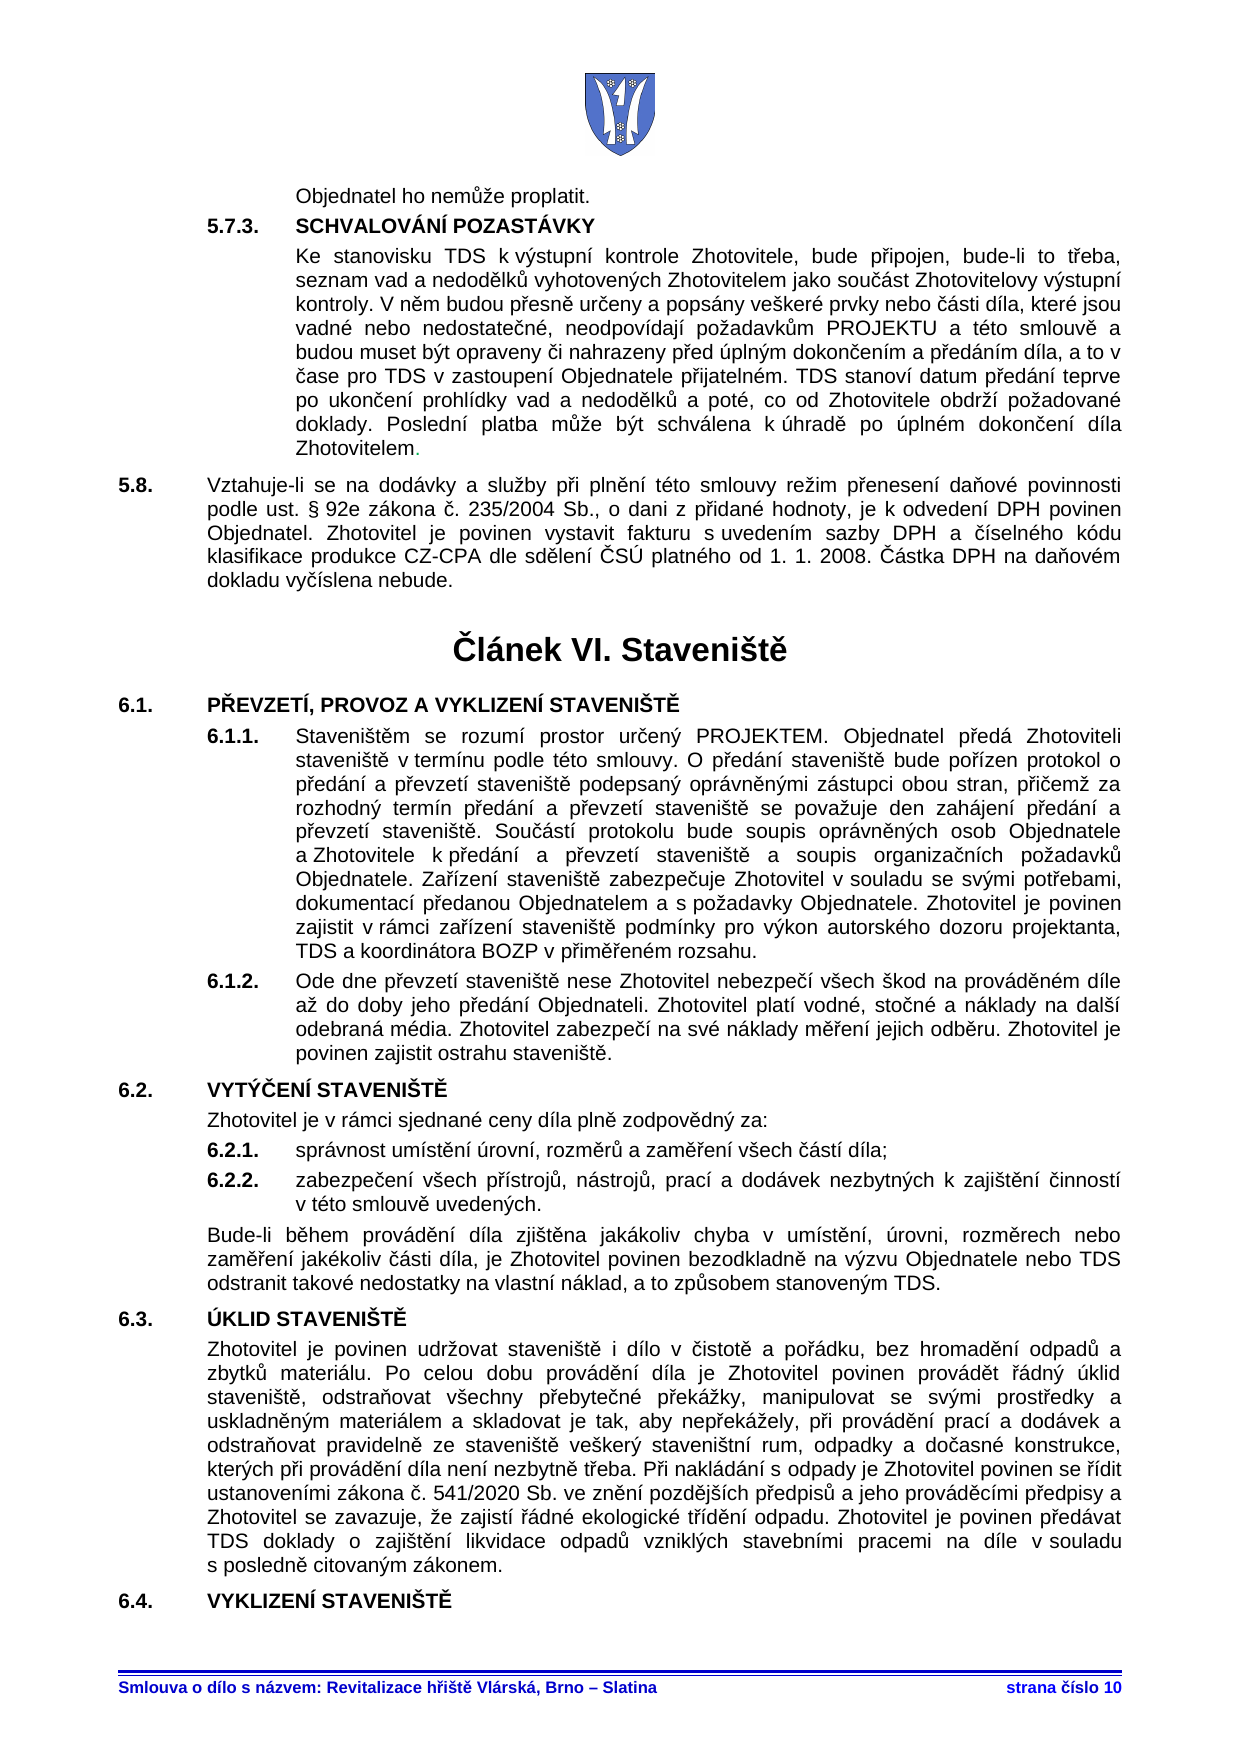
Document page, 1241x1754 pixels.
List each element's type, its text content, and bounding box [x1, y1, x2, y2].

text Článek VI. Staveniště [118, 630, 1122, 668]
text Zhotovitel je v rámci sjednané ceny díla plně zodpovědný za: [207, 1108, 1122, 1132]
subtitle Staveništěm se rozumí prostor určený PROJEKTEM. Objednatel předá Zhotoviteli staveniště v termínu podle této smlouvy. O předání staveniště bude pořízen protokol o předání a převzetí staveniště podepsaný oprávněnými zástupci obou stran, přičemž za rozhodný termín předání a převzetí staveniště se považuje den zahájení předání a převzetí staveniště. Součástí protokolu bude soupis oprávněných osob Objednatele a Zhotovitele k předání a převzetí staveniště a soupis organizačních požadavků Objednatele. Zařízení staveniště zabezpečuje Zhotovitel v souladu se svými potřebami, dokumentací předanou Objednatelem a s požadavky Objednatele. Zhotovitel je povinen zajistit v rámci zařízení staveniště podmínky pro výkon autorského dozoru projektanta, TDS a koordinátora BOZP v přiměřeném rozsahu. [207, 723, 1122, 963]
picture [585, 73, 655, 156]
text Ke stanovisku TDS k výstupní kontrole Zhotovitele, bude připojen, bude-li to třeba, seznam vad a nedodělků vyhotovených Zhotovitelem jako součást Zhotovitelovy výstupní kontroly. V něm budou přesně určeny a popsány veškeré prvky nebo části díla, které jsou vadné nebo nedostatečné, neodpovídají požadavkům PROJEKTU a této smlouvě a budou muset být opraveny či nahrazeny před úplným dokončením a předáním díla, a to v čase pro TDS v zastoupení Objednatele přijatelném. TDS stanoví datum předání teprve po ukončení prohlídky vad a nedodělků a poté, co od Zhotovitele obdrží požadované doklady. Poslední platba může být schválena k úhradě po úplném dokončení díla Zhotovitelem. [295, 244, 1122, 460]
subtitle VYKLIZENÍ STAVENIŠTĚ [118, 1589, 1122, 1613]
subtitle Vztahuje-li se na dodávky a služby při plnění této smlouvy režim přenesení daňové povinnosti podle ust. § 92e zákona č. 235/2004 Sb., o dani z přidané hodnoty, je k odvedení DPH povinen Objednatel. Zhotovitel je povinen vystavit fakturu s uvedením sazby DPH a číselného kódu klasifikace produkce CZ-CPA dle sdělení ČSÚ platného od 1. 1. 2008. Částka DPH na daňovém dokladu vyčíslena nebude. [118, 472, 1122, 592]
subtitle VYTÝČENÍ STAVENIŠTĚ [118, 1078, 1122, 1102]
subtitle PŘEVZETÍ, PROVOZ A VYKLIZENÍ STAVENIŠTĚ [118, 693, 1122, 717]
subtitle SCHVALOVÁNÍ POZASTÁVKY [207, 214, 1122, 238]
subtitle zabezpečení všech přístrojů, nástrojů, prací a dodávek nezbytných k zajištění činností v této smlouvě uvedených. [207, 1168, 1122, 1216]
text Zhotovitel je povinen udržovat staveniště i dílo v čistotě a pořádku, bez hromadění odpadů a zbytků materiálu. Po celou dobu provádění díla je Zhotovitel povinen provádět řádný úklid staveniště, odstraňovat všechny přebytečné překážky, manipulovat se svými prostředky a uskladněným materiálem a skladovat je tak, aby nepřekážely, při provádění prací a dodávek a odstraňovat pravidelně ze staveniště veškerý staveništní rum, odpadky a dočasné konstrukce, kterých při provádění díla není nezbytně třeba. Při nakládání s odpady je Zhotovitel povinen se řídit ustanoveními zákona č. 541/2020 Sb. ve znění pozdějších předpisů a jeho prováděcími předpisy a Zhotovitel se zavazuje, že zajistí řádné ekologické třídění odpadu. Zhotovitel je povinen předávat TDS doklady o zajištění likvidace odpadů vzniklých stavebními pracemi na díle v souladu s posledně citovaným zákonem. [207, 1337, 1122, 1577]
subtitle Ode dne převzetí staveniště nese Zhotovitel nebezpečí všech škod na prováděném díle až do doby jeho předání Objednateli. Zhotovitel platí vodné, stočné a náklady na další odebraná média. Zhotovitel zabezpečí na své náklady měření jejich odběru. Zhotovitel je povinen zajistit ostrahu staveniště. [207, 969, 1122, 1065]
subtitle správnost umístění úrovní, rozměrů a zaměření všech částí díla; [207, 1138, 1122, 1162]
text Bude-li během provádění díla zjištěna jakákoliv chyba v umístění, úrovni, rozměrech nebo zaměření jakékoliv části díla, je Zhotovitel povinen bezodkladně na výzvu Objednatele nebo TDS odstranit takové nedostatky na vlastní náklad, a to způsobem stanoveným TDS. [207, 1222, 1122, 1294]
subtitle ÚKLID STAVENIŠTĚ [118, 1307, 1122, 1331]
subtitle Objednatel ho nemůže proplatit. [207, 184, 1122, 208]
